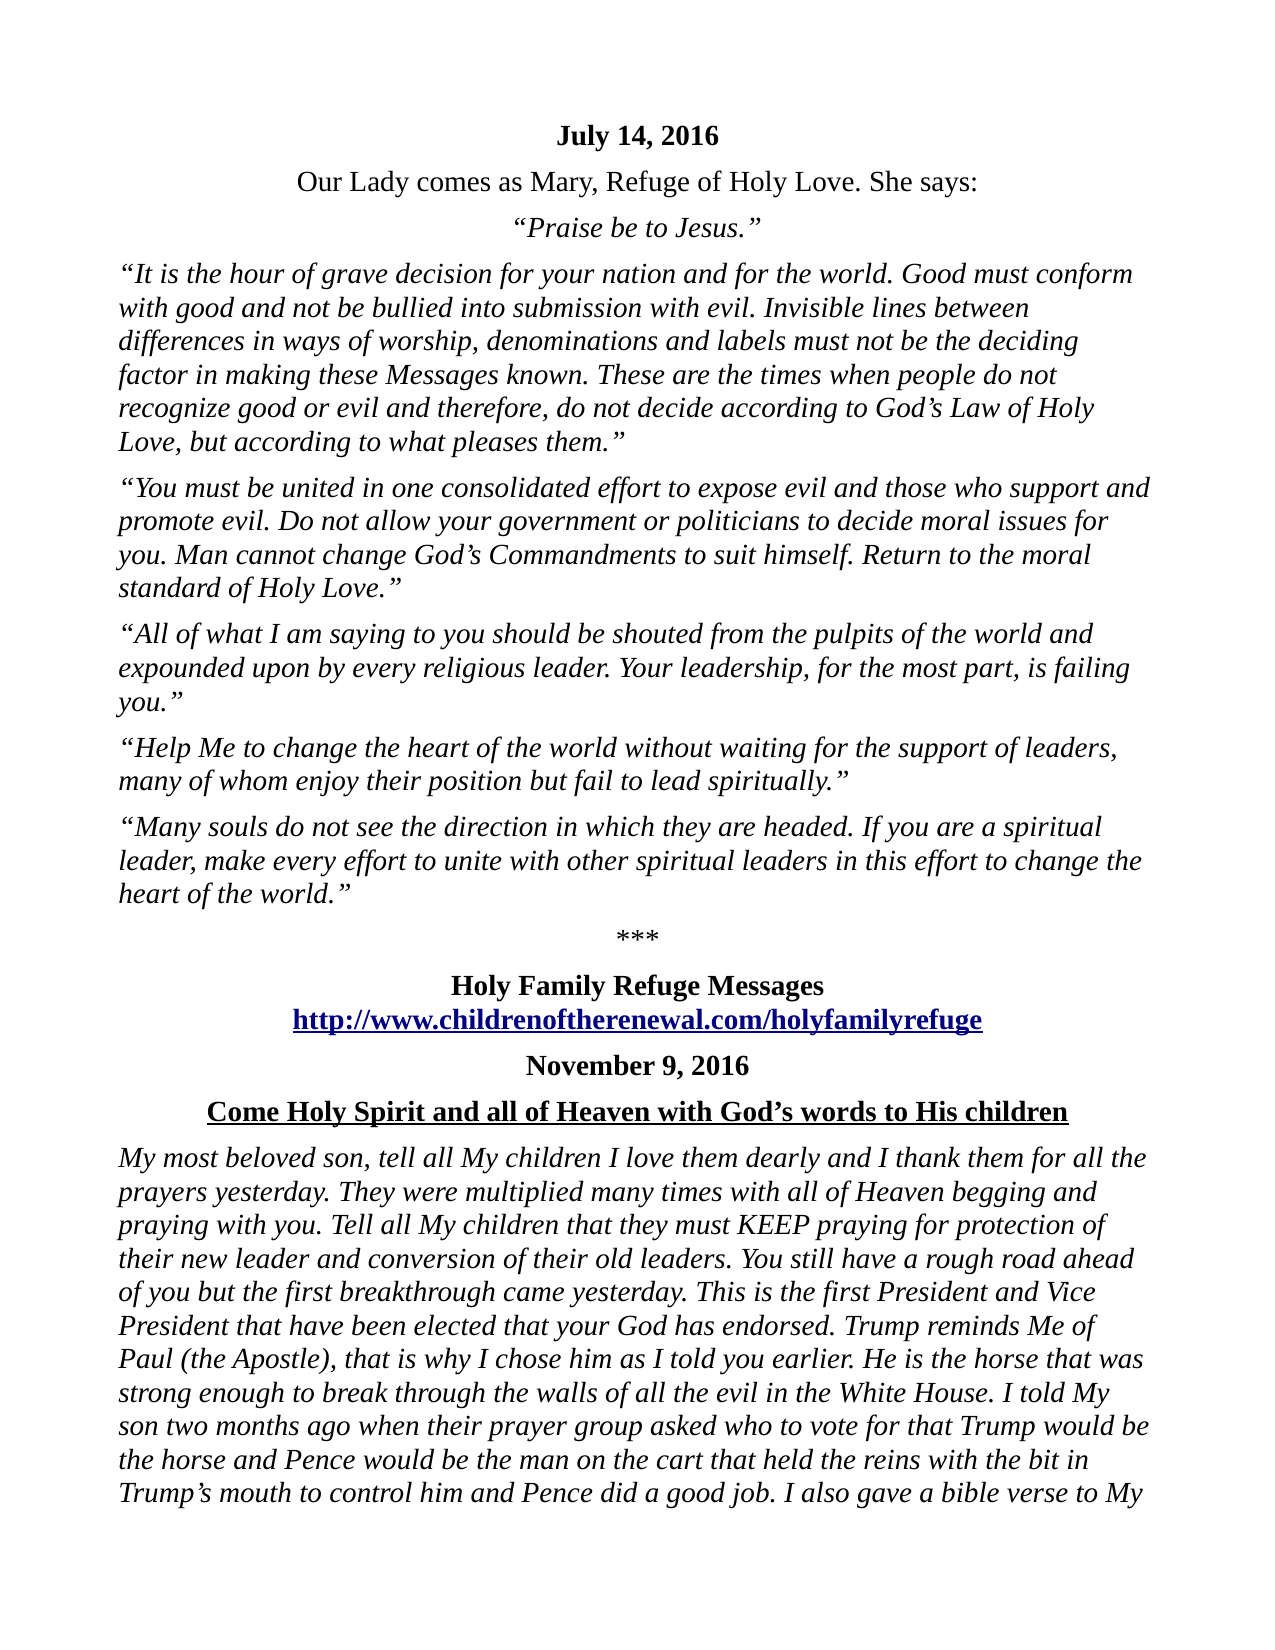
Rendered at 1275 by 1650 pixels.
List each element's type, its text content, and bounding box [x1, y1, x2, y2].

text “Help Me to change the heart of the world without waiting for the support of leaders, many of whom enjoy their position but fail to lead spiritually.” [118, 730, 1157, 797]
text “Praise be to Jesus.” [118, 210, 1157, 244]
text Holy Family Refuge Messages http://www.childrenoftherenewal.com/holyfamilyrefuge [118, 968, 1157, 1036]
text Our Lady comes as Mary, Refuge of Holy Love. She says: [118, 164, 1157, 198]
text *** [118, 922, 1157, 956]
text November 9, 2016 [118, 1048, 1157, 1082]
text “All of what I am saying to you should be shouted from the pulpits of the world and expounded upon by every religious leader. Your leadership, for the most part, is failing you.” [118, 617, 1157, 717]
text “You must be united in one consolidated effort to expose evil and those who support and promote evil. Do not allow your government or politicians to decide moral issues for you. Man cannot change God’s Commandments to suit himself. Return to the moral standard of Holy Love.” [118, 470, 1157, 604]
text “Many souls do not see the direction in which they are headed. If you are a spiritual leader, make every effort to unite with other spiritual leaders in this effort to change the heart of the world.” [118, 809, 1157, 910]
text July 14, 2016 [118, 118, 1157, 152]
text My most beloved son, tell all My children I love them dearly and I thank them for all the prayers yesterday. They were multiplied many times with all of Heaven begging and praying with you. Tell all My children that they must KEEP praying for protection of their new leader and conversion of their old leaders. You still have a rough road ahead of you but the first breakthrough came yesterday. This is the first President and Vice President that have been elected that your God has endorsed. Trump reminds Me of Paul (the Apostle), that is why I chose him as I told you earlier. He is the horse that was strong enough to break through the walls of all the evil in the White House. I told My son two months ago when their prayer group asked who to vote for that Trump would be the horse and Pence would be the man on the cart that held the reins with the bit in Trump’s mouth to control him and Pence did a good job. I also gave a bible verse to My [118, 1140, 1157, 1509]
text Come Holy Spirit and all of Heaven with God’s words to His children [118, 1094, 1157, 1128]
text “It is the hour of grave decision for your nation and for the world. Good must conform with good and not be bullied into submission with evil. Invisible lines between differences in ways of worship, denominations and labels must not be the deciding factor in making these Messages known. These are the times when people do not recognize good or evil and therefore, do not decide according to God’s Law of Holy Love, but according to what pleases them.” [118, 256, 1157, 457]
